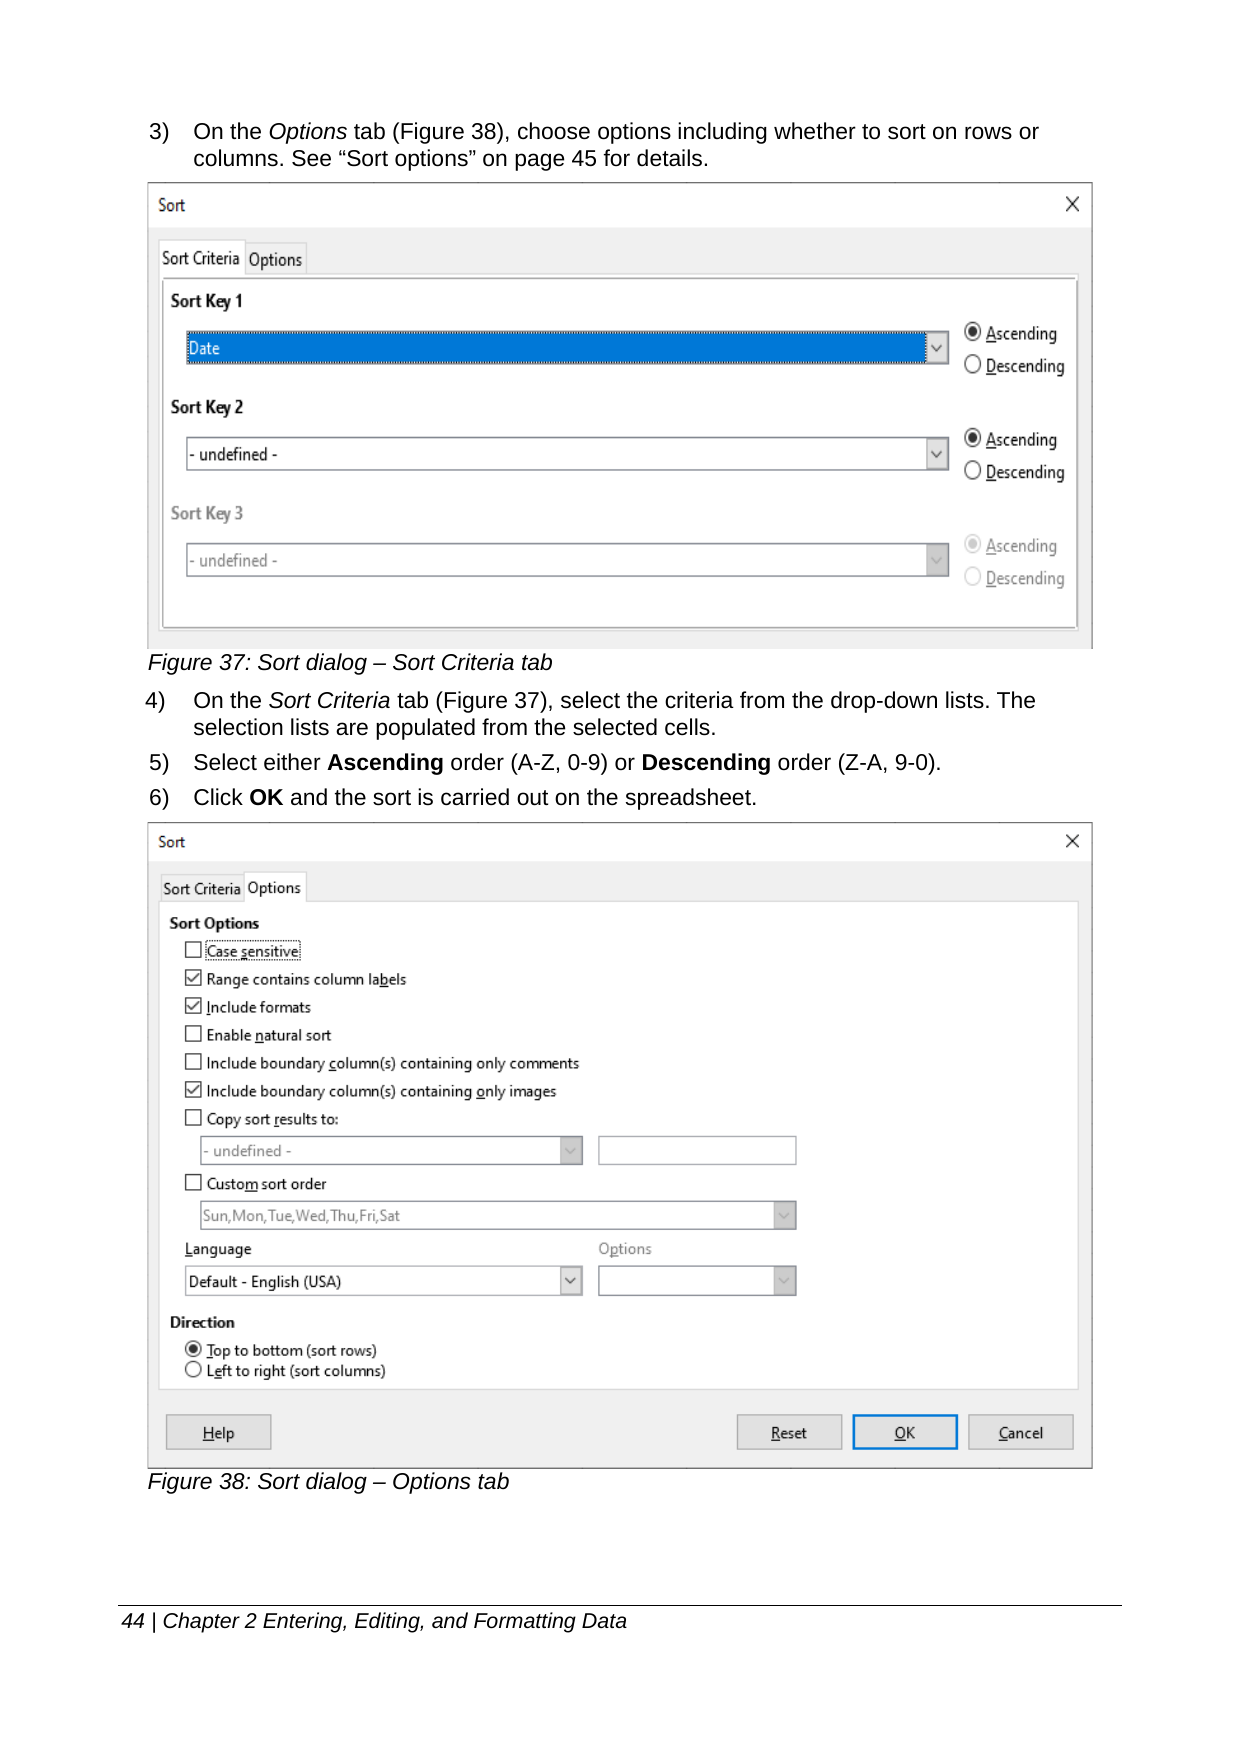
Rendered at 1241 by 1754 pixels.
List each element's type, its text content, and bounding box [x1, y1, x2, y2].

text Figure 37: Sort dialog – Sort Criteria tab [148, 649, 1093, 675]
text Figure 38: Sort dialog – Options tab [147, 1469, 1093, 1494]
picture [147, 822, 1093, 1469]
list On the Options tab (Figure 38), choose options including whether to sort on rows or columns. See “Sort options” on page 45 for details. [169, 118, 1122, 171]
list On the Sort Criteria tab (Figure 37), select the criteria from the drop-down lists. The selection lists are populated from the selected cells. [165, 687, 1122, 740]
list Select either Ascending order (A-Z, 0-9) or Descending order (Z-A, 9-0). [169, 749, 1122, 775]
picture [147, 182, 1093, 649]
list Click OK and the sort is carried out on the spreadsheet. [169, 784, 1122, 810]
